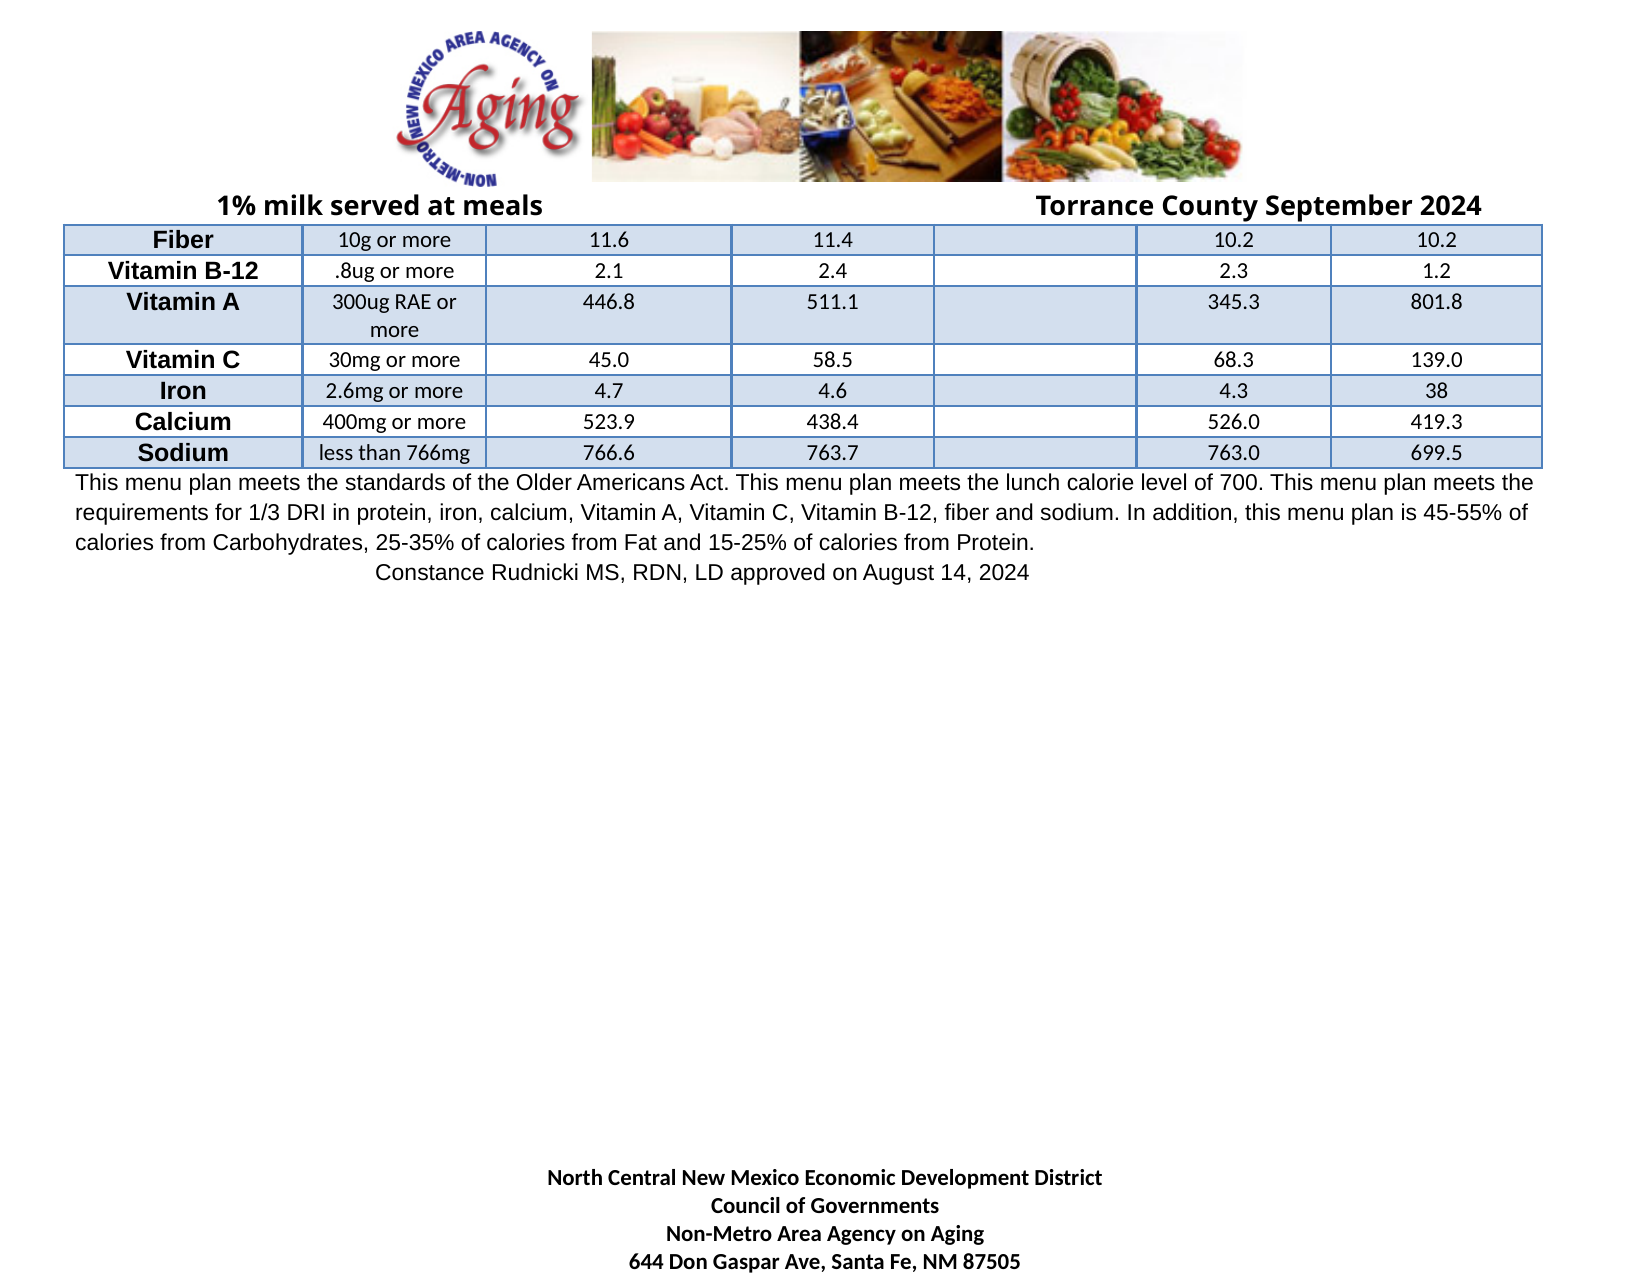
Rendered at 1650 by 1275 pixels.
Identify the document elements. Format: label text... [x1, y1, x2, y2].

table_cell 139.0 [1332, 345, 1541, 374]
table_cell Sodium [65, 438, 301, 467]
table_cell 511.1 [733, 287, 933, 343]
table_cell 446.8 [487, 287, 730, 343]
table_cell 1.2 [1332, 256, 1541, 285]
table_cell 400mg or more [304, 407, 485, 436]
table_cell [935, 287, 1135, 343]
text Constance Rudnicki MS, RDN, LD approved on August 14, 2024 [75, 559, 1575, 586]
table_cell 526.0 [1138, 407, 1330, 436]
table_cell 10g or more [304, 226, 485, 254]
table_cell 38 [1332, 376, 1541, 405]
table_cell [935, 226, 1135, 254]
table_cell 2.6mg or more [304, 376, 485, 405]
table_cell 345.3 [1138, 287, 1330, 343]
table_cell 2.3 [1138, 256, 1330, 285]
table_cell 68.3 [1138, 345, 1330, 374]
table_cell 523.9 [487, 407, 730, 436]
table_cell 763.7 [733, 438, 933, 467]
table_cell 699.5 [1332, 438, 1541, 467]
table_cell 10.2 [1332, 226, 1541, 254]
table_cell Fiber [65, 226, 301, 254]
table_cell Calcium [65, 407, 301, 436]
table_cell [935, 438, 1135, 467]
text This menu plan meets the standards of the Older Americans Act. This menu plan meets the lunch calorie level of 700. This menu plan meets the requirements for 1/3 DRI in protein, iron, calcium, Vitamin A, Vitamin C, Vitamin B-12, fiber and sodium. In addition, this menu plan is 45-55% of calories from Carbohydrates, 25-35% of calories from Fat and 15-25% of calories from Protein. [75, 469, 1575, 555]
table_cell [935, 345, 1135, 374]
table_cell Vitamin C [65, 345, 301, 374]
table_cell .8ug or more [304, 256, 485, 285]
table_cell 766.6 [487, 438, 730, 467]
table_cell 10.2 [1138, 226, 1330, 254]
table_cell 4.6 [733, 376, 933, 405]
table_cell 2.1 [487, 256, 730, 285]
table_cell 11.6 [487, 226, 730, 254]
table_cell 4.3 [1138, 376, 1330, 405]
table_cell 4.7 [487, 376, 730, 405]
table_cell 2.4 [733, 256, 933, 285]
table_cell 45.0 [487, 345, 730, 374]
table_cell Iron [65, 376, 301, 405]
table_cell 763.0 [1138, 438, 1330, 467]
table_cell 419.3 [1332, 407, 1541, 436]
table_cell 11.4 [733, 226, 933, 254]
table_cell 300ug RAE or more [304, 287, 485, 343]
table_cell 438.4 [733, 407, 933, 436]
table_cell [935, 256, 1135, 285]
table_cell less than 766mg [304, 438, 485, 467]
table_cell 58.5 [733, 345, 933, 374]
table_cell Vitamin A [65, 287, 301, 343]
table_cell [935, 376, 1135, 405]
table_cell [935, 407, 1135, 436]
table_cell Vitamin B-12 [65, 256, 301, 285]
table_cell 30mg or more [304, 345, 485, 374]
table_cell 801.8 [1332, 287, 1541, 343]
